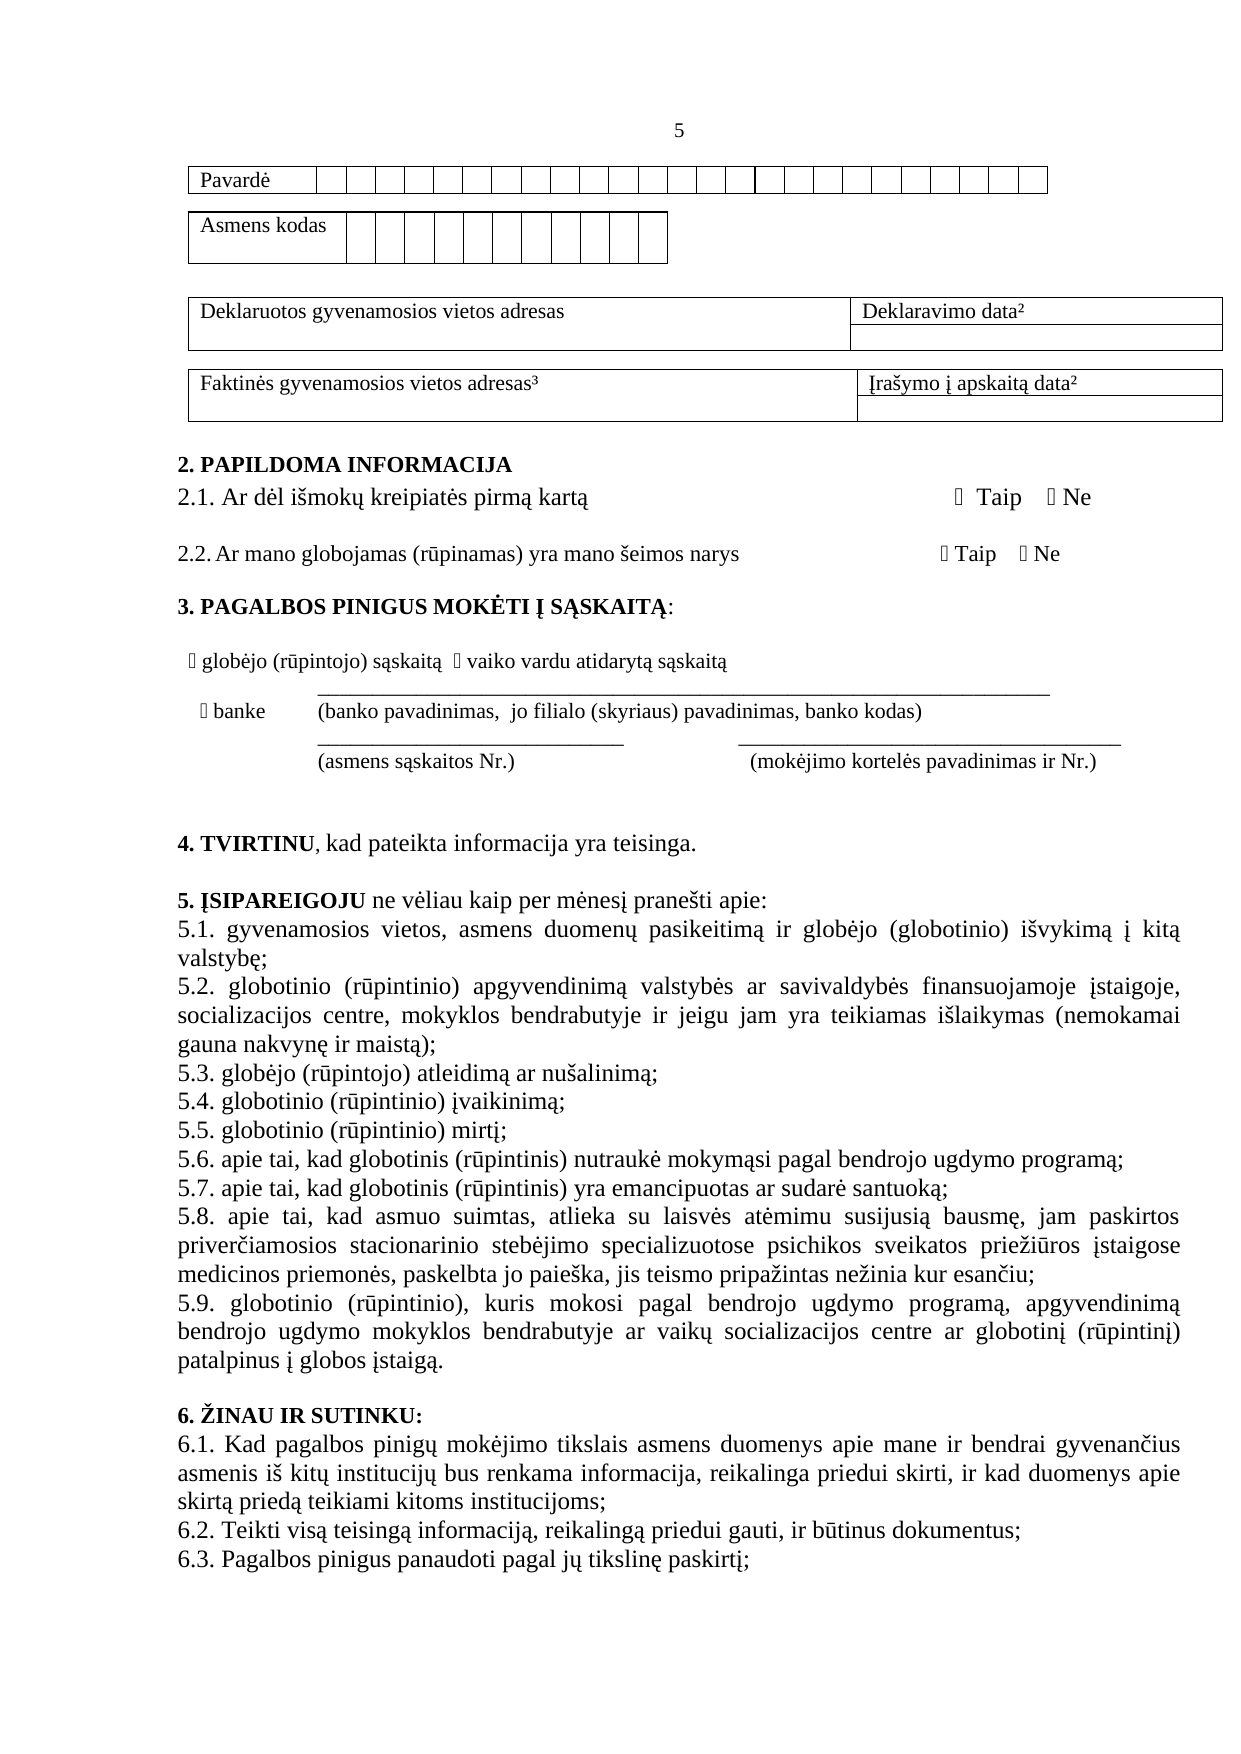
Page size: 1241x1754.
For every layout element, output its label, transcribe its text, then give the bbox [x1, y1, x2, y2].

table_header [989, 167, 1018, 192]
text 5.6. apie tai, kad globotinis (rūpintinis) nutraukė mokymąsi pagal bendrojo ugdymo programą; [177, 1144, 1181, 1173]
text 6.2. Teikti visą teisingą informaciją, reikalingą priedui gauti, ir būtinus dokumentus; [177, 1515, 1181, 1544]
table_header Asmens kodas [189, 213, 346, 263]
table_header [552, 213, 580, 263]
table_header [581, 213, 609, 263]
text 5.9. globotinio (rūpintinio), kuris mokosi pagal bendrojo ugdymo programą, apgyvendinimą bendrojo ugdymo mokyklos bendrabutyje ar vaikų socializacijos centre ar globotinį (rūpintinį) patalpinus į globos įstaigą. [177, 1288, 1181, 1374]
table_cell [189, 774, 593, 799]
text 2. Papildoma informacija [177, 451, 1181, 477]
table_header [405, 213, 434, 263]
table_header [405, 167, 433, 192]
table_header ___________________________________________________________________ (banko pavadinimas, jo filialo (skyriaus) pavadinimas, banko kodas) ____________________________ ___________________________________ (asmens sąskaitos Nr.) (mokėjimo kortelės pavadinimas ir Nr.) [306, 673, 1201, 774]
table_header [347, 167, 375, 192]
text 6.3. Pagalbos pinigus panaudoti pagal jų tikslinę paskirtį; [177, 1544, 1181, 1573]
table_header [756, 167, 784, 192]
text 5.1. gyvenamosios vietos, asmens duomenų pasikeitimą ir globėjo (globotinio) išvykimą į kitą valstybę; [177, 914, 1181, 971]
table_cell [189, 395, 857, 421]
table_header [814, 167, 842, 192]
table_header [609, 167, 638, 192]
table_header [639, 167, 667, 192]
table_header [434, 167, 462, 192]
table_cell [189, 324, 850, 350]
table_cell [1139, 263, 1190, 297]
text 5. ĮSIPAREIGOJU ne vėliau kaip per mėnesį pranešti apie: [177, 885, 1181, 914]
table_header Įrašymo į apskaitą data² [858, 370, 1222, 395]
table_header [492, 167, 521, 192]
table_header [1190, 211, 1222, 263]
table_header [347, 213, 375, 263]
table_header [435, 213, 463, 263]
table_header [697, 167, 725, 192]
table_header Pavardė [189, 167, 316, 192]
table_header [376, 167, 404, 192]
table_cell Deklaruotos gyvenamosios vietos adresas [189, 298, 850, 323]
table_cell [858, 396, 1222, 421]
table_cell [189, 264, 301, 297]
text 5.2. globotinio (rūpintinio) apgyvendinimą valstybės ar savivaldybės finansuojamoje įstaigoje, socializacijos centre, mokyklos bendrabutyje ir jeigu jam yra teikiamas išlaikymas (nemokamai gauna nakvynę ir maistą); [177, 971, 1181, 1058]
table_header [960, 167, 988, 192]
text 5.5. globotinio (rūpintinio) mirtį; [177, 1115, 1181, 1144]
table_header [463, 167, 491, 192]
table_header [551, 167, 579, 192]
table_header  banke [189, 673, 306, 774]
text 3. Pagalbos pinigus mokėti Į SĄSKAITĄ: [177, 592, 1181, 620]
table_cell Deklaravimo data² [851, 298, 1222, 323]
table_header [376, 213, 404, 263]
table_header [1048, 166, 1189, 192]
text 6.1. Kad pagalbos pinigų mokėjimo tikslais asmens duomenys apie mane ir bendrai gyvenančius asmenis iš kitų institucijų bus renkama informacija, reikalinga priedui skirti, ir kad duomenys apie skirtą priedą teikiami kitoms institucijoms; [177, 1429, 1181, 1515]
text  globėjo (rūpintojo) sąskaitą  vaiko vardu atidarytą sąskaitą [177, 648, 1181, 673]
table_header Faktinės gyvenamosios vietos adresas³ [189, 370, 857, 395]
table_header [726, 167, 754, 192]
table_header [493, 213, 521, 263]
text 6. ŽINAU IR SUTINKU: [177, 1403, 1181, 1429]
table_header [872, 167, 901, 192]
table_header [843, 167, 871, 192]
table_header [785, 167, 813, 192]
text 5.3. globėjo (rūpintojo) atleidimą ar nušalinimą; [177, 1058, 1181, 1086]
table_cell [593, 774, 1201, 799]
table_header [610, 213, 638, 263]
table_header [317, 167, 346, 192]
text 5.7. apie tai, kad globotinis (rūpintinis) yra emancipuotas ar sudarė santuoką; [177, 1173, 1181, 1201]
text 2.1. Ar dėl išmokų kreipiatės pirmą kartą  Taip  Ne [177, 482, 1181, 511]
text 5.4. globotinio (rūpintinio) įvaikinimą; [177, 1086, 1181, 1115]
text 2.2. Ar mano globojamas (rūpinamas) yra mano šeimos narys  Taip  Ne [177, 540, 1181, 566]
table_header [902, 167, 930, 192]
table_header [668, 167, 696, 192]
table_header [522, 167, 550, 192]
table_header [464, 213, 492, 263]
text 5.8. apie tai, kad asmuo suimtas, atlieka su laisvės atėmimu susijusią bausmę, jam paskirtos priverčiamosios stacionarinio stebėjimo specializuotose psichikos sveikatos priežiūros įstaigose medicinos priemonės, paskelbta jo paieška, jis teismo pripažintas nežinia kur esančiu; [177, 1201, 1181, 1288]
table_cell [1190, 263, 1222, 297]
table_header [1019, 167, 1047, 192]
table_cell [301, 263, 1139, 297]
text 4. TVIRTINU, kad pateikta informacija yra teisinga. [177, 828, 1181, 856]
table_header [580, 167, 608, 192]
table_header [931, 167, 959, 192]
table_header [668, 211, 1190, 263]
table_header [522, 213, 551, 263]
table_header [639, 213, 667, 263]
table_cell [851, 325, 1222, 350]
